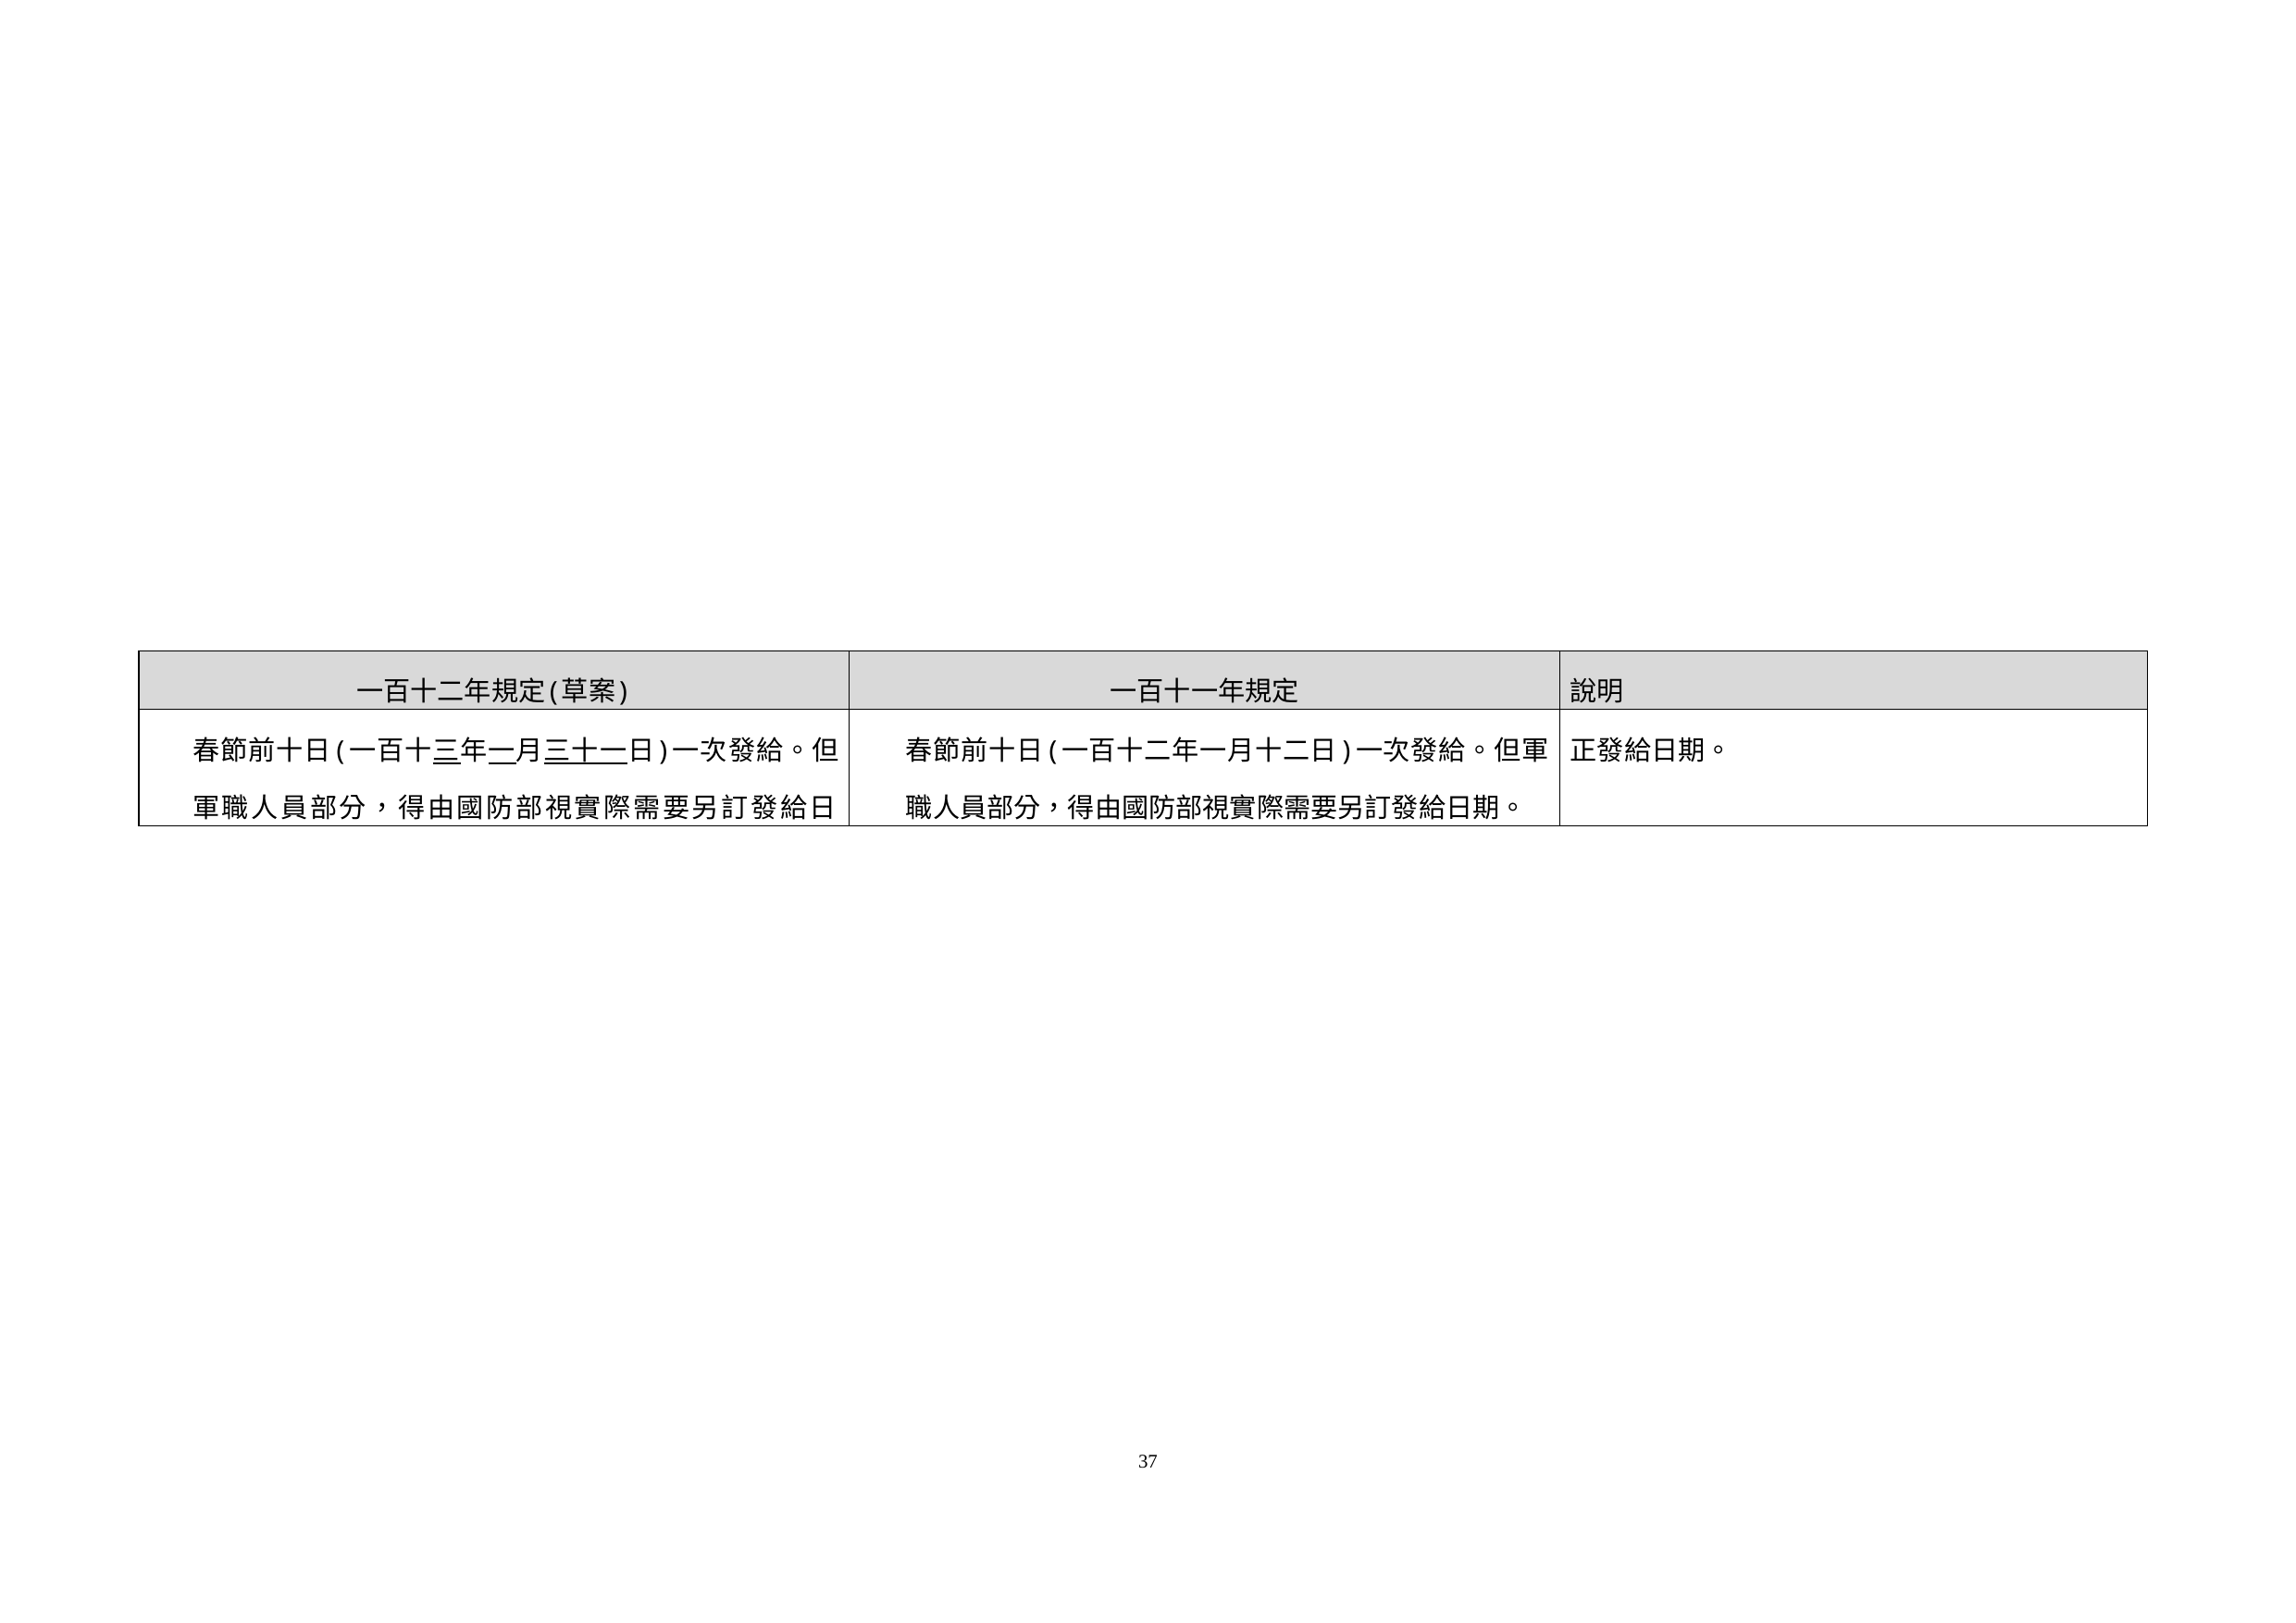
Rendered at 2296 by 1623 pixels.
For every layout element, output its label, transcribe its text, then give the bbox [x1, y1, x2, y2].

table_header 一百十一年規定 [850, 651, 1559, 709]
table_header 說明 [1560, 651, 2147, 709]
table_header 一百十二年規定(草案) [140, 651, 849, 709]
table_cell 正發給日期。 [1560, 710, 2147, 825]
table_cell 發給日期： 春節前十日(一百十三年一月三十一日)一次發給。但軍職人員部分，得由國防部視實際需要另訂發給日期。 [140, 710, 849, 825]
table_cell 發給日期： 春節前十日(一百十二年一月十二日)一次發給。但軍職人員部分，得由國防部視實際需要另訂發給日期。 [850, 710, 1559, 825]
